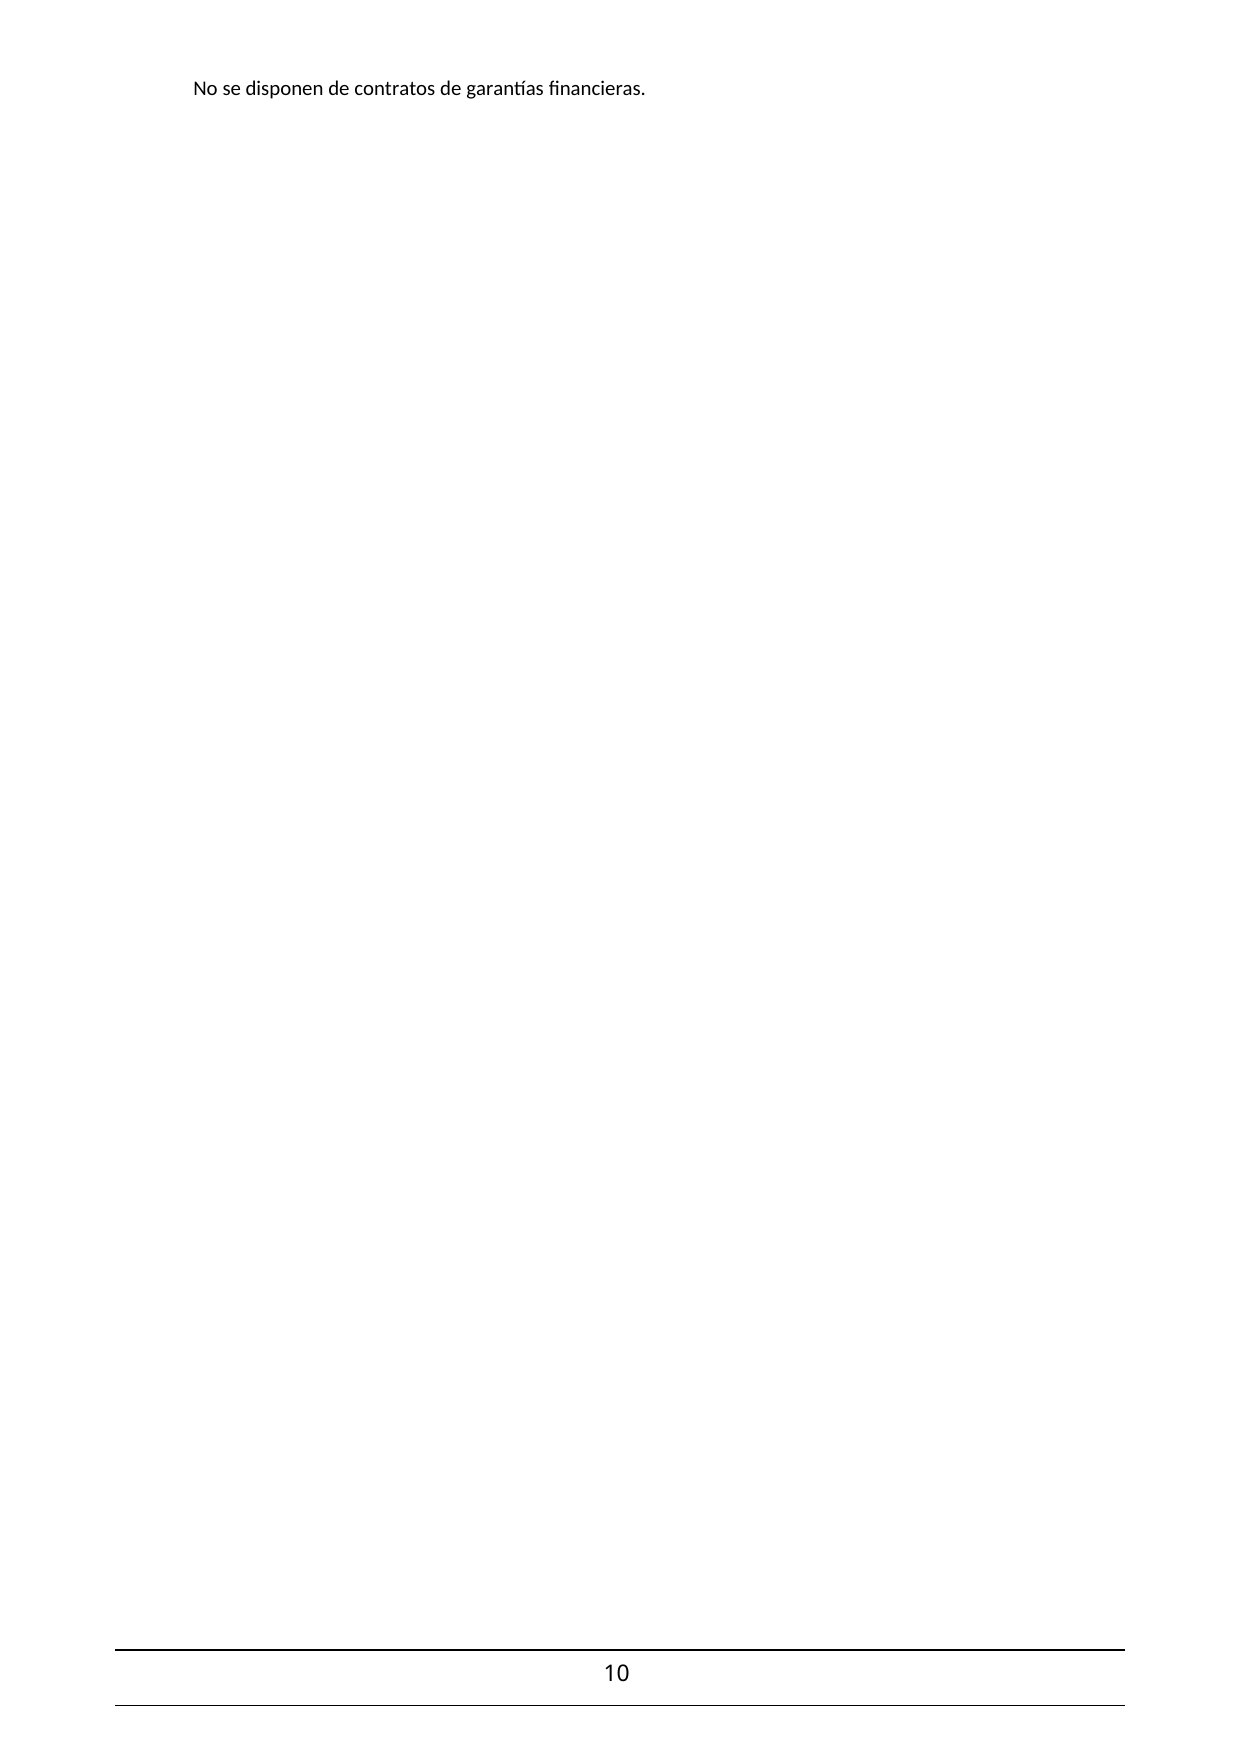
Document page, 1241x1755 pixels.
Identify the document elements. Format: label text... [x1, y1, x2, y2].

text No se disponen de contratos de garantías financieras. [193, 75, 1163, 100]
